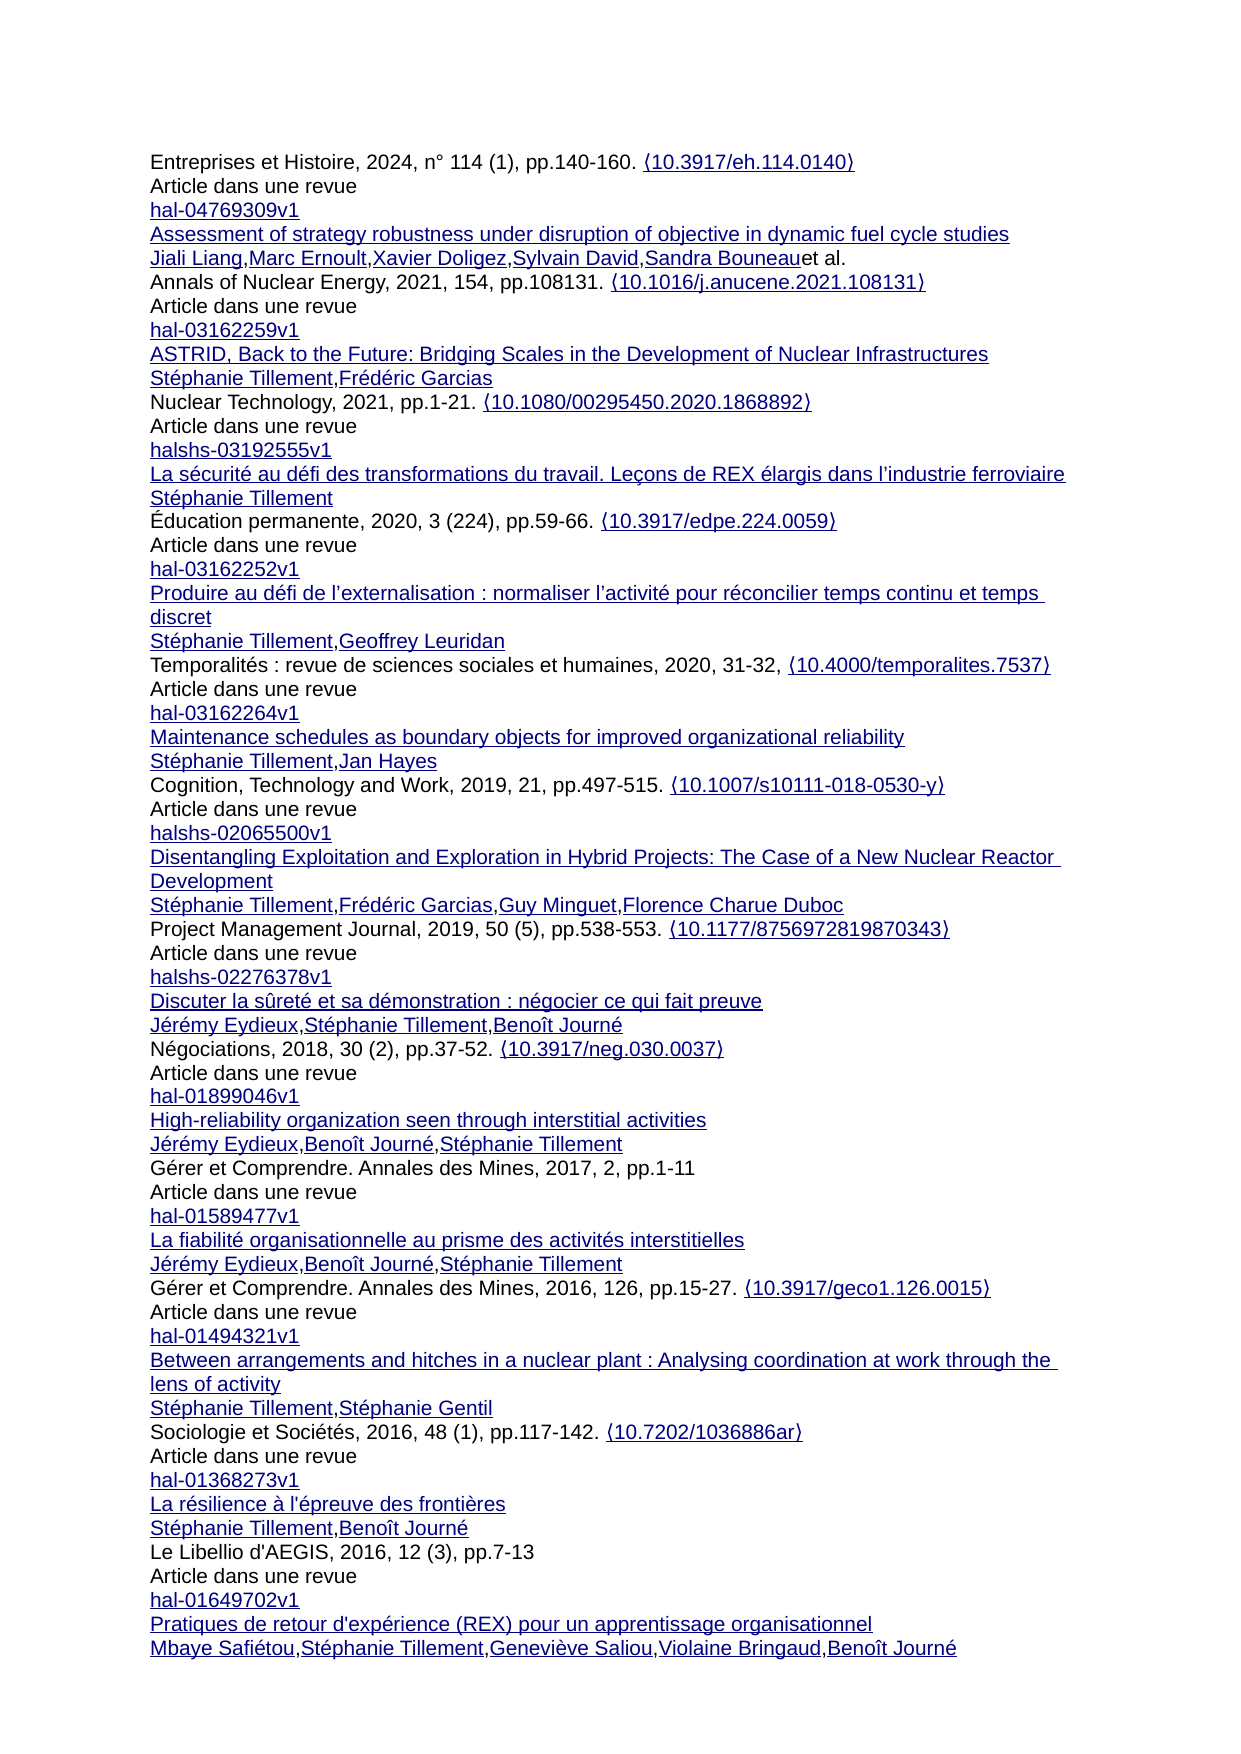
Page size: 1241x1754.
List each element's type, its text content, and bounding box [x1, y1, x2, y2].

table_cell High-reliability organization seen through interstitial activities Jérémy Eydieux,Benoît Journé,Stéphanie Tillement Gérer et Comprendre. Annales des Mines, 2017, 2, pp.1-11 Article dans une revue hal-01589477v1 [150, 1108, 1090, 1228]
table_cell Between arrangements and hitches in a nuclear plant : Analysing coordination at work through the lens of activity Stéphanie Tillement,Stéphanie Gentil Sociologie et Sociétés, 2016, 48 (1), pp.117-142. ⟨10.7202/1036886ar⟩ Article dans une revue hal-01368273v1 [150, 1348, 1090, 1492]
table_cell Entreprises et Histoire, 2024, n° 114 (1), pp.140-160. ⟨10.3917/eh.114.0140⟩ Article dans une revue hal-04769309v1 [150, 150, 1090, 222]
table_cell La sécurité au défi des transformations du travail. Leçons de REX élargis dans l’industrie ferroviaire Stéphanie Tillement Éducation permanente, 2020, 3 (224), pp.59-66. ⟨10.3917/edpe.224.0059⟩ Article dans une revue hal-03162252v1 [150, 461, 1090, 581]
table_cell Pratiques de retour d'expérience (REX) pour un apprentissage organisationnel Mbaye Safiétou,Stéphanie Tillement,Geneviève Saliou,Violaine Bringaud,Benoît Journé [150, 1611, 1090, 1659]
table_cell Maintenance schedules as boundary objects for improved organizational reliability Stéphanie Tillement,Jan Hayes Cognition, Technology and Work, 2019, 21, pp.497-515. ⟨10.1007/s10111-018-0530-y⟩ Article dans une revue halshs-02065500v1 [150, 725, 1090, 845]
table_cell Discuter la sûreté et sa démonstration : négocier ce qui fait preuve Jérémy Eydieux,Stéphanie Tillement,Benoît Journé Négociations, 2018, 30 (2), pp.37-52. ⟨10.3917/neg.030.0037⟩ Article dans une revue hal-01899046v1 [150, 989, 1090, 1108]
table_cell La résilience à l'épreuve des frontières Stéphanie Tillement,Benoît Journé Le Libellio d'AEGIS, 2016, 12 (3), pp.7-13 Article dans une revue hal-01649702v1 [150, 1492, 1090, 1611]
table_cell La fiabilité organisationnelle au prisme des activités interstitielles Jérémy Eydieux,Benoît Journé,Stéphanie Tillement Gérer et Comprendre. Annales des Mines, 2016, 126, pp.15-27. ⟨10.3917/geco1.126.0015⟩ Article dans une revue hal-01494321v1 [150, 1228, 1090, 1348]
table_cell Assessment of strategy robustness under disruption of objective in dynamic fuel cycle studies Jiali Liang,Marc Ernoult,Xavier Doligez,Sylvain David,Sandra Bouneauet al. Annals of Nuclear Energy, 2021, 154, pp.108131. ⟨10.1016/j.anucene.2021.108131⟩ Article dans une revue hal-03162259v1 [150, 222, 1090, 342]
table_cell Disentangling Exploitation and Exploration in Hybrid Projects: The Case of a New Nuclear Reactor Development Stéphanie Tillement,Frédéric Garcias,Guy Minguet,Florence Charue Duboc Project Management Journal, 2019, 50 (5), pp.538-553. ⟨10.1177/8756972819870343⟩ Article dans une revue halshs-02276378v1 [150, 845, 1090, 988]
table_cell ASTRID, Back to the Future: Bridging Scales in the Development of Nuclear Infrastructures Stéphanie Tillement,Frédéric Garcias Nuclear Technology, 2021, pp.1-21. ⟨10.1080/00295450.2020.1868892⟩ Article dans une revue halshs-03192555v1 [150, 342, 1090, 461]
table_cell Produire au défi de l’externalisation : normaliser l’activité pour réconcilier temps continu et temps discret Stéphanie Tillement,Geoffrey Leuridan Temporalités : revue de sciences sociales et humaines, 2020, 31-32, ⟨10.4000/temporalites.7537⟩ Article dans une revue hal-03162264v1 [150, 581, 1090, 725]
